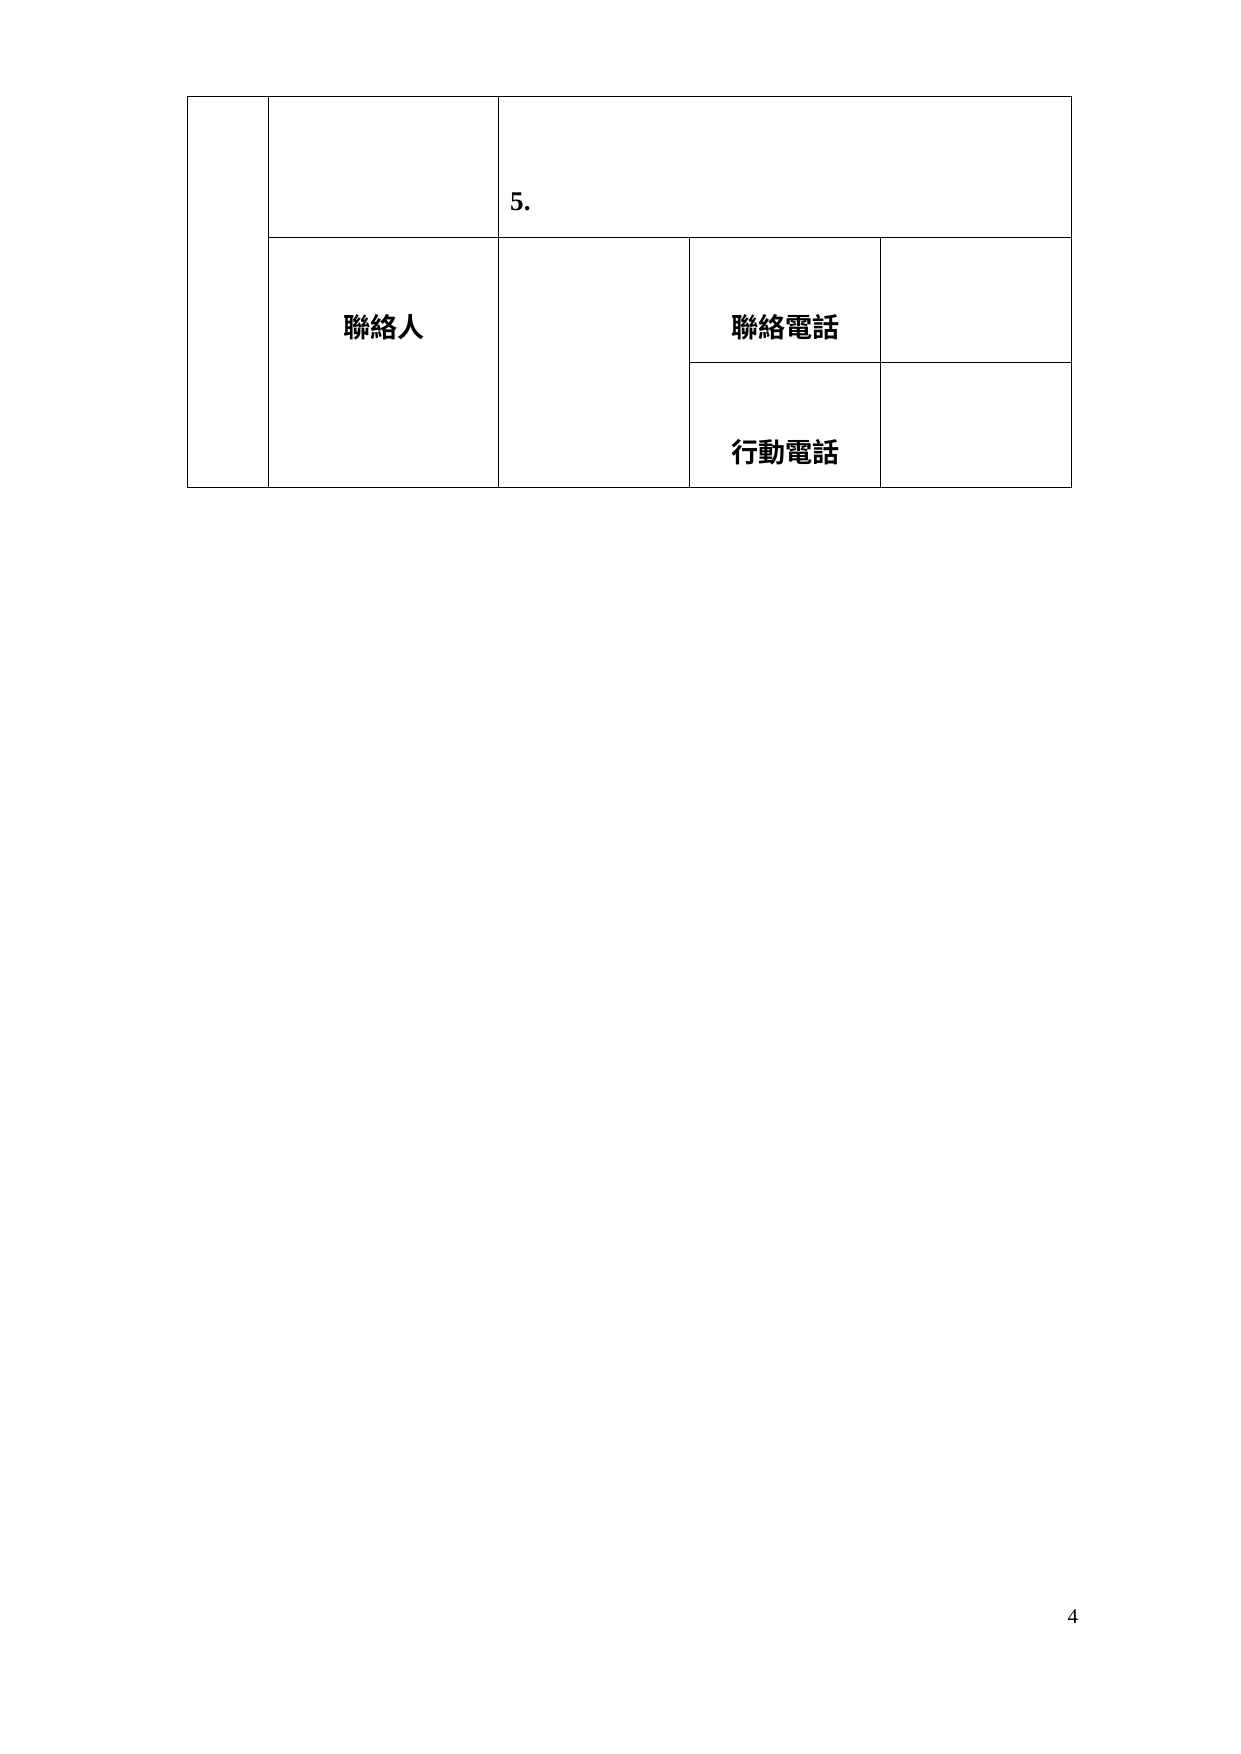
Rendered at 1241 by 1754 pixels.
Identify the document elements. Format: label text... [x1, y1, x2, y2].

table_cell [499, 238, 689, 487]
table_cell 聯絡電話 [690, 238, 880, 362]
table_cell 5. [499, 97, 1071, 237]
table_cell 行動電話 [690, 363, 880, 487]
table_cell [881, 238, 1071, 362]
table_header [188, 97, 268, 487]
table_cell 聯絡人 [269, 238, 498, 487]
table_cell [881, 363, 1071, 487]
table_cell [269, 97, 498, 237]
